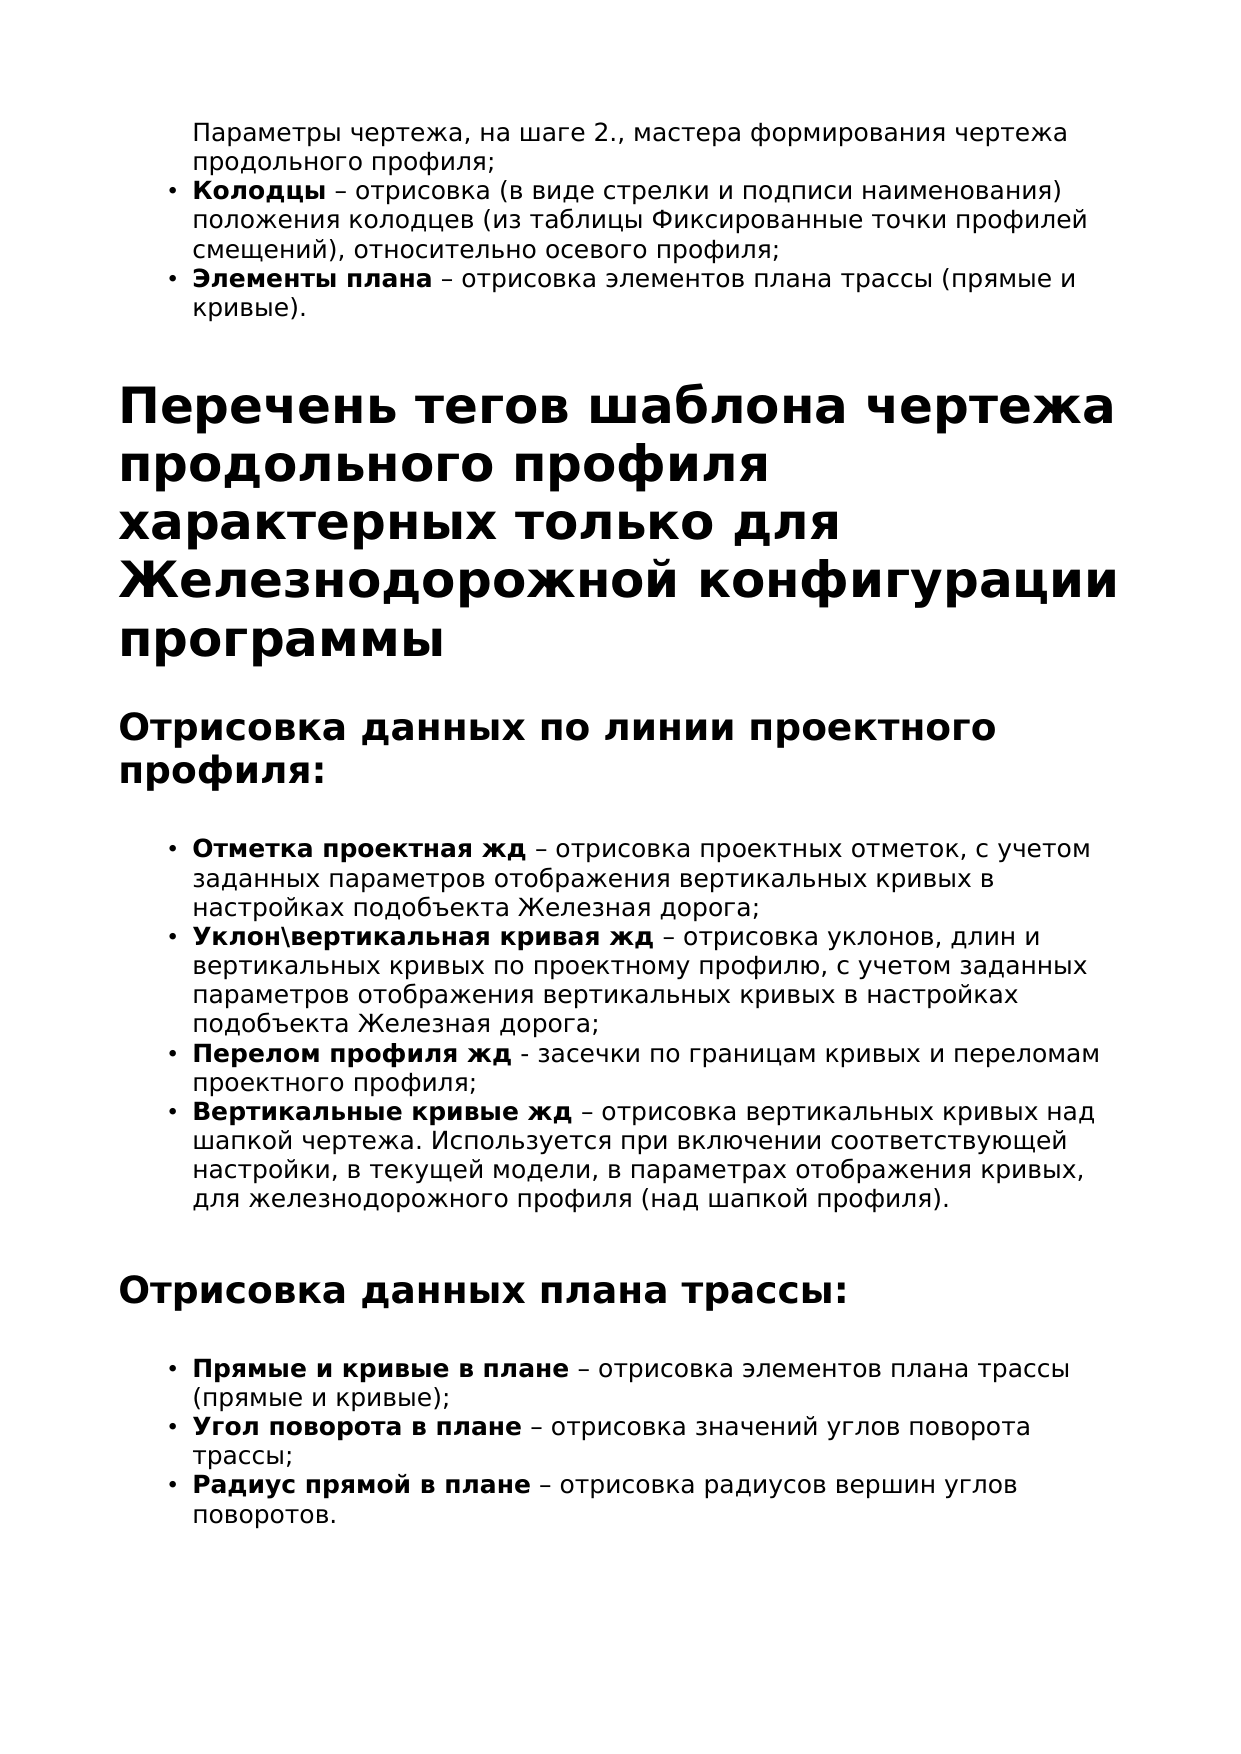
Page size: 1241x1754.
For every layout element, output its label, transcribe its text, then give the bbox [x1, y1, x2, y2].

subtitle Отрисовка данных плана трассы: [118, 1268, 1122, 1312]
list Прямые и кривые в плане – отрисовка элементов плана трассы (прямые и кривые); [177, 1354, 1122, 1412]
list Перелом профиля жд - засечки по границам кривых и переломам проектного профиля; [177, 1039, 1122, 1097]
list Радиус прямой в плане – отрисовка радиусов вершин углов поворотов. [177, 1471, 1122, 1529]
list Отметка проектная жд – отрисовка проектных отметок, с учетом заданных параметров отображения вертикальных кривых в настройках подобъекта Железная дорога; [177, 835, 1122, 922]
subtitle Отрисовка данных по линии проектного профиля: [118, 705, 1122, 793]
list Колодцы – отрисовка (в виде стрелки и подписи наименования) положения колодцев (из таблицы Фиксированные точки профилей смещений), относительно осевого профиля; [177, 176, 1122, 264]
subtitle Перечень тегов шаблона чертежа продольного профиля характерных только для Железнодорожной конфигурации программы [118, 377, 1122, 668]
list Угол поворота в плане – отрисовка значений углов поворота трассы; [177, 1412, 1122, 1471]
list Параметры чертежа, на шаге 2., мастера формирования чертежа продольного профиля; [177, 118, 1122, 176]
list Элементы плана – отрисовка элементов плана трассы (прямые и кривые). [177, 264, 1122, 322]
list Вертикальные кривые жд – отрисовка вертикальных кривых над шапкой чертежа. Используется при включении соответствующей настройки, в текущей модели, в параметрах отображения кривых, для железнодорожного профиля (над шапкой профиля). [177, 1097, 1122, 1214]
list Уклон\вертикальная кривая жд – отрисовка уклонов, длин и вертикальных кривых по проектному профилю, с учетом заданных параметров отображения вертикальных кривых в настройках подобъекта Железная дорога; [177, 922, 1122, 1039]
